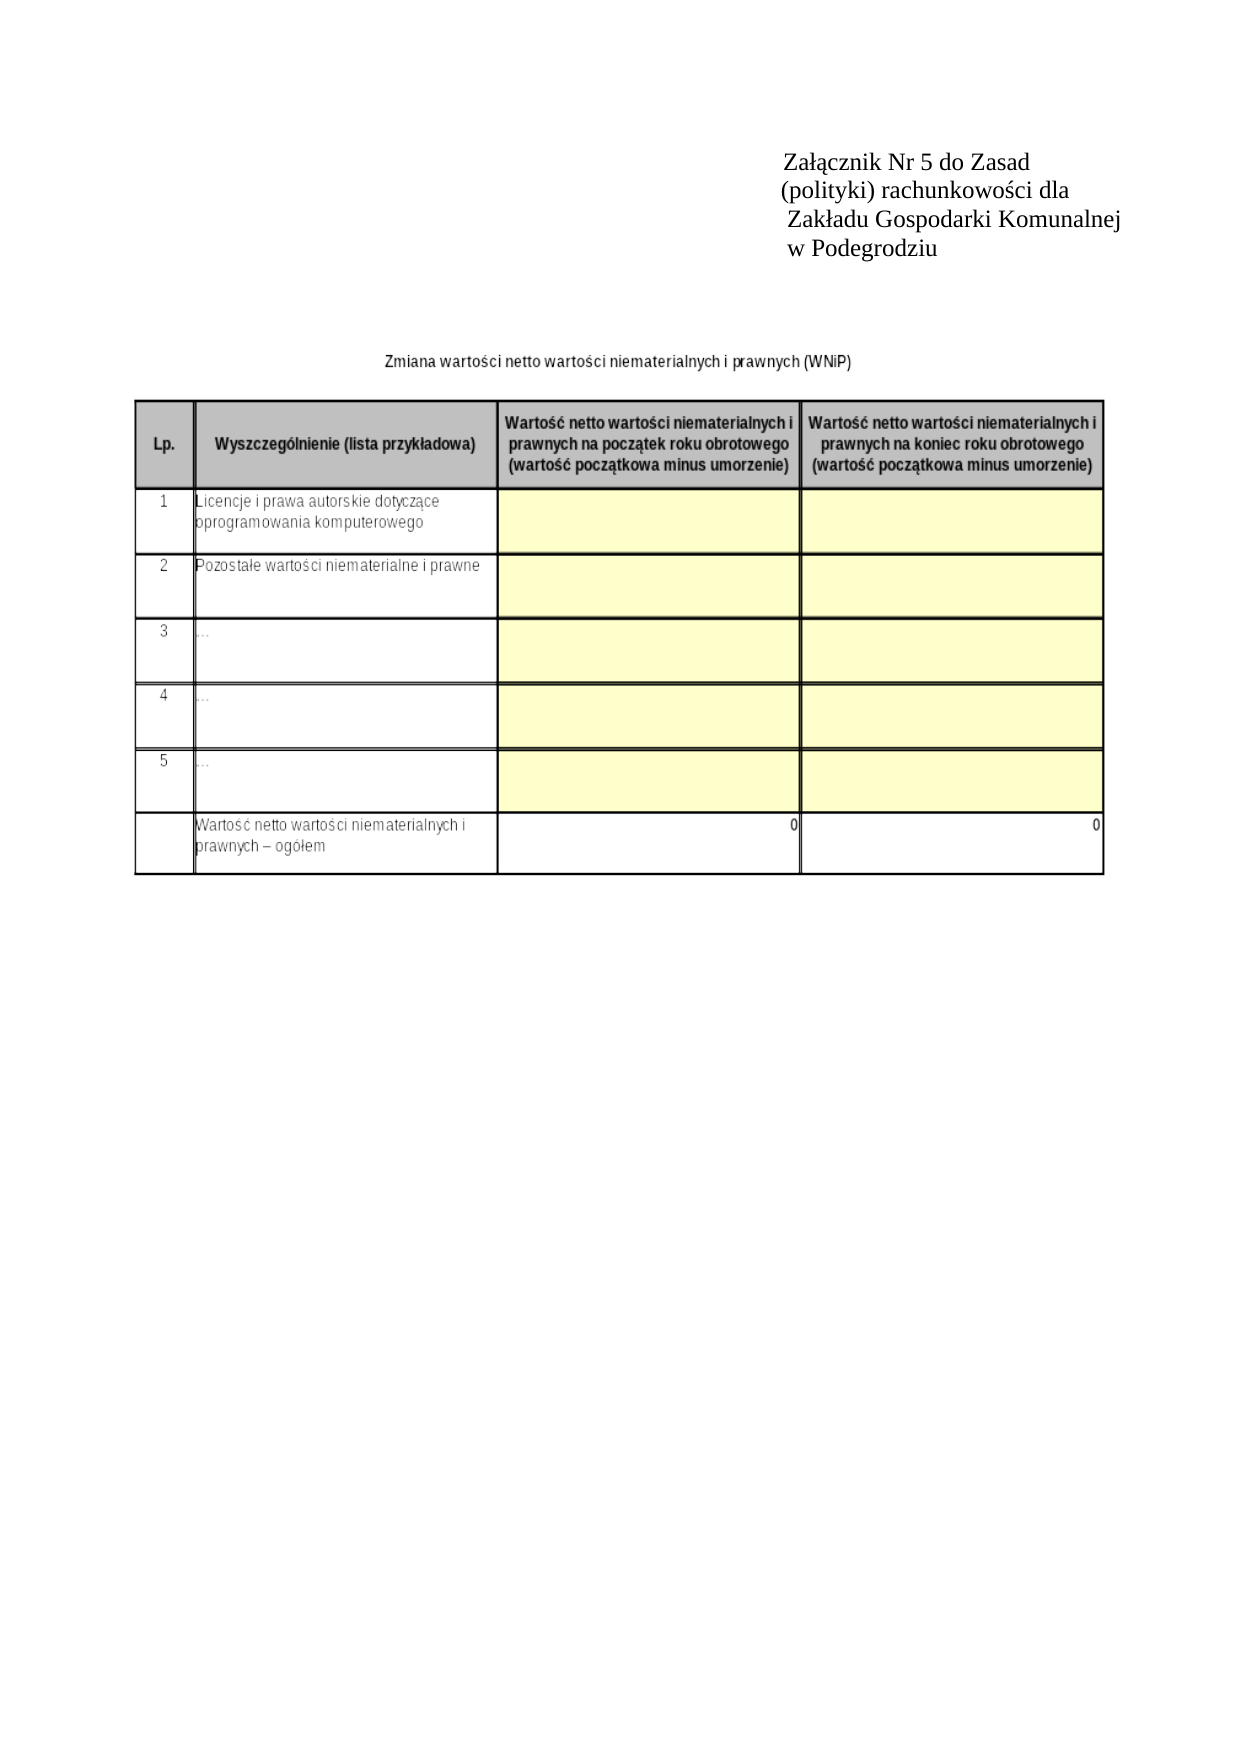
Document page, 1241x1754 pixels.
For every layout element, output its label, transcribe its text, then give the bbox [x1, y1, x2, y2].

list w Podegrodziu [118, 233, 1122, 262]
text Załącznik Nr 5 do Zasad [118, 118, 1122, 176]
list Zakładu Gospodarki Komunalnej [118, 204, 1122, 233]
list (polityki) rachunkowości dla [118, 176, 1122, 204]
